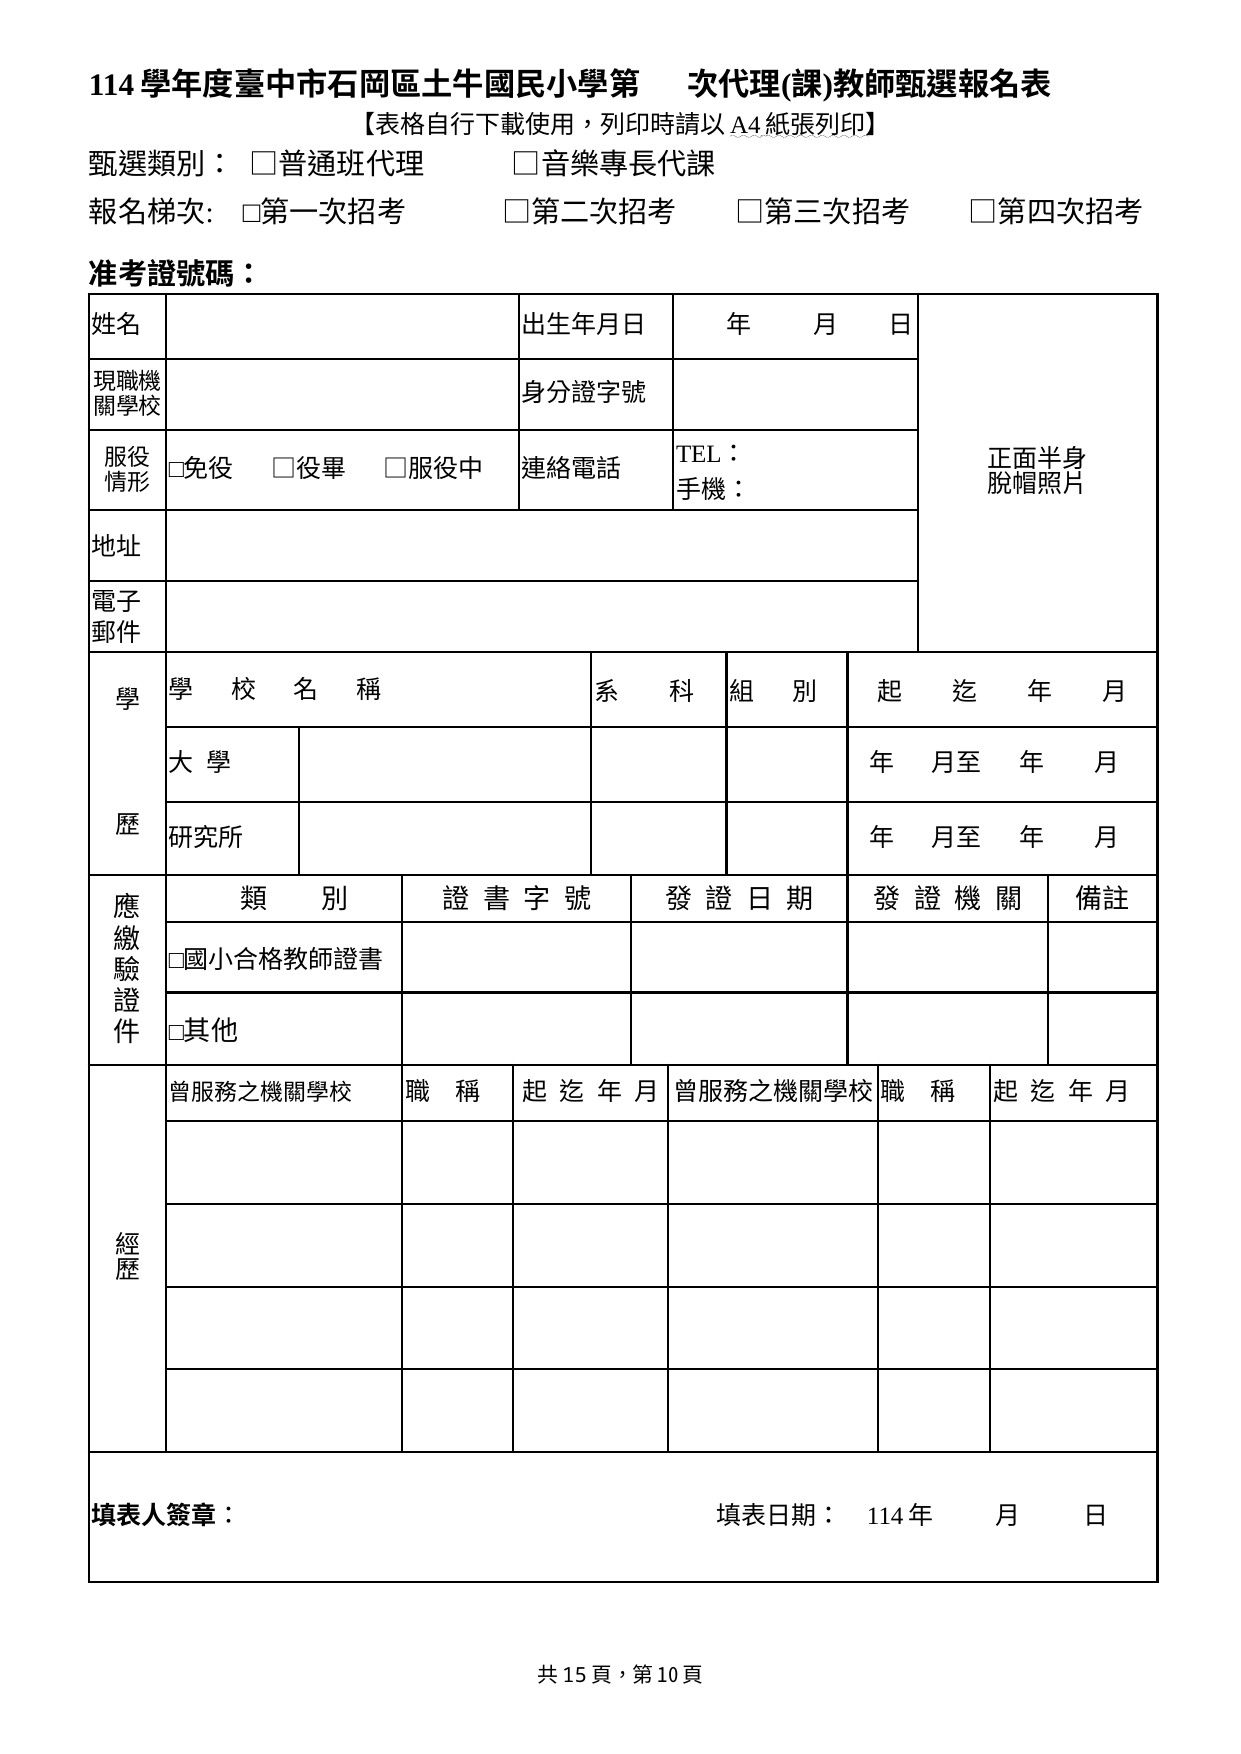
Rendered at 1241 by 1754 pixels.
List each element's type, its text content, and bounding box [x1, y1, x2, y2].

table_cell [669, 1370, 877, 1451]
table_cell [167, 360, 518, 428]
table_cell 連絡電話 [520, 431, 672, 509]
table_cell □其他 [167, 994, 401, 1063]
table_cell [514, 1288, 667, 1368]
table_cell [167, 582, 917, 651]
table_cell □國小合格教師證書 [167, 923, 401, 991]
table_cell 經 歷 [90, 1066, 165, 1451]
table_cell 填表人簽章： 填表日期： 114年 月 日 [90, 1453, 1156, 1581]
table_cell [300, 728, 590, 801]
table_cell 發 證 日 期 [632, 876, 846, 921]
table_cell [167, 1122, 401, 1203]
table_cell 年 月至 年 月 [849, 803, 1156, 874]
table_cell [728, 728, 846, 801]
table_cell [674, 360, 917, 428]
table_cell [632, 994, 846, 1063]
table_cell 學 校 名 稱 [167, 653, 590, 726]
table_cell [167, 1370, 401, 1451]
text 甄選類別： □普通班代理 □音樂專長代課 [89, 141, 1152, 183]
table_cell 起 迄 年 月 [849, 653, 1156, 726]
text 【表格自行下載使用，列印時請以A4紙張列印】 [89, 104, 1152, 141]
table_cell [592, 803, 725, 874]
table_cell 起 迄 年 月 [514, 1066, 667, 1120]
table_cell 曾服務之機關學校 [167, 1066, 401, 1120]
table_cell 年 月至 年 月 [849, 728, 1156, 801]
table_cell [403, 994, 630, 1063]
table_cell □免役 □役畢 □服役中 [167, 431, 518, 509]
table_cell [728, 803, 846, 874]
table_cell [991, 1205, 1156, 1286]
text 報名梯次: □第一次招考 □第二次招考 □第三次招考 □第四次招考 [89, 189, 1152, 231]
table_cell 證 書 字 號 [403, 876, 630, 921]
table_cell 地址 [90, 511, 165, 580]
table_cell [592, 728, 725, 801]
table_cell [514, 1122, 667, 1203]
table_cell 電子郵件 [90, 582, 165, 651]
table_header 正面半身 脫帽照片 [919, 295, 1156, 651]
table_cell 學 歷 [90, 653, 165, 874]
text 114學年度臺中市石岡區土牛國民小學第 次代理(課)教師甄選報名表 [89, 59, 1152, 104]
table_cell [403, 923, 630, 991]
table_cell [849, 994, 1047, 1063]
table_cell [514, 1370, 667, 1451]
table_cell 現職機關學校 [90, 360, 165, 428]
table_cell [632, 923, 846, 991]
table_cell 大 學 [167, 728, 298, 801]
table_cell 職 稱 [403, 1066, 512, 1120]
table_cell [879, 1288, 989, 1368]
table_cell [879, 1122, 989, 1203]
table_header [167, 295, 518, 358]
table_cell [403, 1370, 512, 1451]
table_cell [991, 1288, 1156, 1368]
table_cell [1049, 923, 1156, 991]
table_cell [300, 803, 590, 874]
table_cell 備註 [1049, 876, 1156, 921]
table_cell [669, 1122, 877, 1203]
table_cell [669, 1205, 877, 1286]
table_cell [991, 1122, 1156, 1203]
table_cell [167, 511, 917, 580]
table_cell [403, 1288, 512, 1368]
table_cell [403, 1205, 512, 1286]
table_cell [879, 1205, 989, 1286]
table_header 年 月 日 [674, 295, 917, 358]
table_cell 曾服務之機關學校 [669, 1066, 877, 1120]
table_cell [403, 1122, 512, 1203]
table_cell 發 證 機 關 [849, 876, 1047, 921]
table_cell [1049, 994, 1156, 1063]
table_cell [991, 1370, 1156, 1451]
table_cell 職 稱 [879, 1066, 989, 1120]
table_cell [879, 1370, 989, 1451]
table_cell 應 繳 驗 證 件 [90, 876, 165, 1063]
table_cell 起 迄 年 月 [991, 1066, 1156, 1120]
table_cell [167, 1205, 401, 1286]
table_cell 類 別 [167, 876, 401, 921]
table_cell 系 科 [592, 653, 725, 726]
table_cell TEL： 手機： [674, 431, 917, 509]
table_cell 組 別 [728, 653, 846, 726]
table_cell 研究所 [167, 803, 298, 874]
table_cell [514, 1205, 667, 1286]
table_cell 服役 情形 [90, 431, 165, 509]
table_cell [167, 1288, 401, 1368]
table_header 姓名 [90, 295, 165, 358]
text 准考證號碼： [89, 250, 1052, 293]
table_header 出生年月日 [520, 295, 672, 358]
table_cell [849, 923, 1047, 991]
table_cell [669, 1288, 877, 1368]
table_cell 身分證字號 [520, 360, 672, 428]
